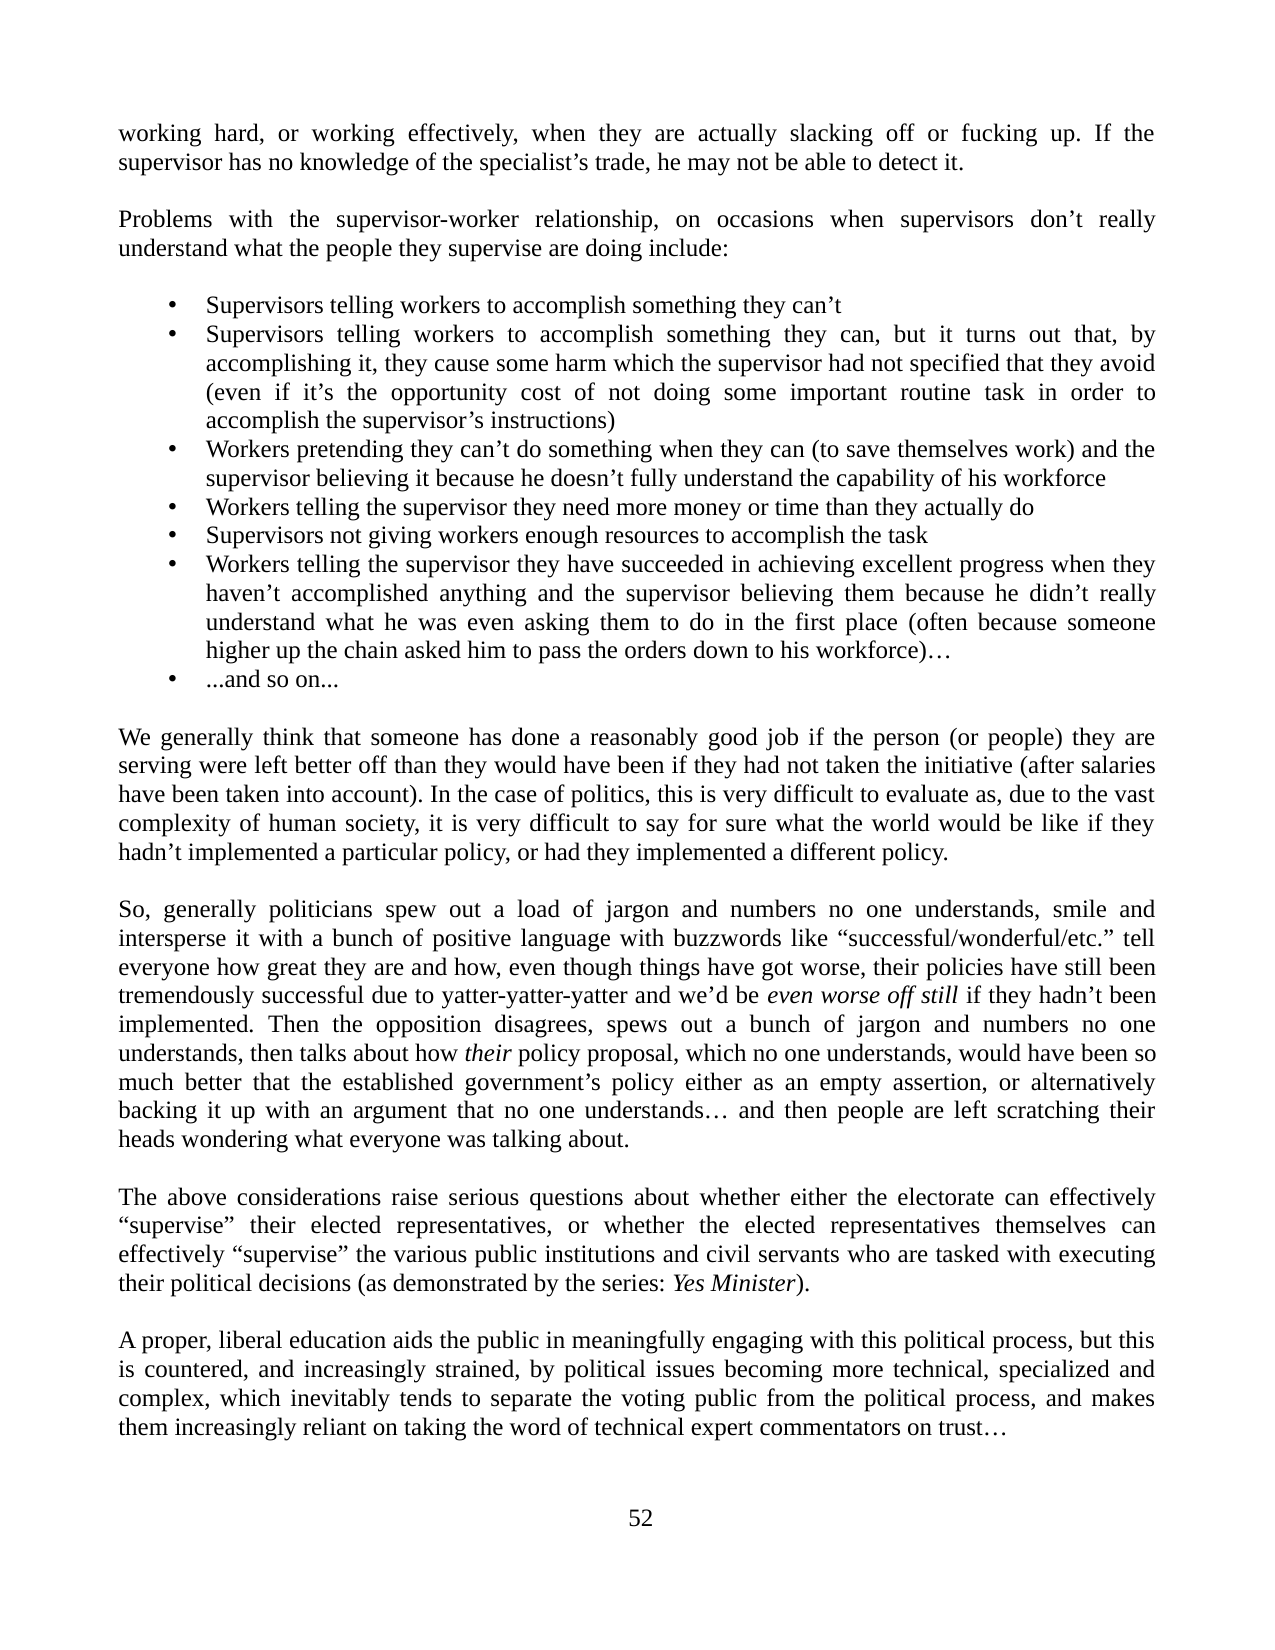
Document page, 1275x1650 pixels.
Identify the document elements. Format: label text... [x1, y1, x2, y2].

list Supervisors not giving workers enough resources to accomplish the task [168, 521, 1157, 549]
text A proper, liberal education aids the public in meaningfully engaging with this political process, but this is countered, and increasingly strained, by political issues becoming more technical, specialized and complex, which inevitably tends to separate the voting public from the political process, and makes them increasingly reliant on taking the word of technical expert commentators on trust… [118, 1326, 1157, 1441]
list ...and so on... [168, 664, 1157, 693]
list Workers telling the supervisor they need more money or time than they actually do [168, 492, 1157, 521]
list Workers pretending they can’t do something when they can (to save themselves work) and the supervisor believing it because he doesn’t fully understand the capability of his workforce [168, 434, 1157, 492]
text So, generally politicians spew out a load of jargon and numbers no one understands, smile and intersperse it with a bunch of positive language with buzzwords like “successful/wonderful/etc.” tell everyone how great they are and how, even though things have got worse, their policies have still been tremendously successful due to yatter-yatter-yatter and we’d be even worse off still if they hadn’t been implemented. Then the opposition disagrees, spews out a bunch of jargon and numbers no one understands, then talks about how their policy proposal, which no one understands, would have been so much better that the established government’s policy either as an empty assertion, or alternatively backing it up with an argument that no one understands… and then people are left scratching their heads wondering what everyone was talking about. [118, 894, 1157, 1153]
list Supervisors telling workers to accomplish something they can, but it turns out that, by accomplishing it, they cause some harm which the supervisor had not specified that they avoid (even if it’s the opportunity cost of not doing some important routine task in order to accomplish the supervisor’s instructions) [168, 319, 1157, 434]
text We generally think that someone has done a reasonably good job if the person (or people) they are serving were left better off than they would have been if they had not taken the initiative (after salaries have been taken into account). In the case of politics, this is very difficult to evaluate as, due to the vast complexity of human society, it is very difficult to say for sure what the world would be like if they hadn’t implemented a particular policy, or had they implemented a different policy. [118, 722, 1157, 866]
text The above considerations raise serious questions about whether either the electorate can effectively “supervise” their elected representatives, or whether the elected representatives themselves can effectively “supervise” the various public institutions and civil servants who are tasked with executing their political decisions (as demonstrated by the series: Yes Minister). [118, 1182, 1157, 1297]
text working hard, or working effectively, when they are actually slacking off or fucking up. If the supervisor has no knowledge of the specialist’s trade, he may not be able to detect it. [118, 118, 1157, 176]
list Workers telling the supervisor they have succeeded in achieving excellent progress when they haven’t accomplished anything and the supervisor believing them because he didn’t really understand what he was even asking them to do in the first place (often because someone higher up the chain asked him to pass the orders down to his workforce)… [168, 549, 1157, 664]
text Problems with the supervisor-worker relationship, on occasions when supervisors don’t really understand what the people they supervise are doing include: [118, 204, 1157, 262]
list Supervisors telling workers to accomplish something they can’t [168, 291, 1157, 319]
